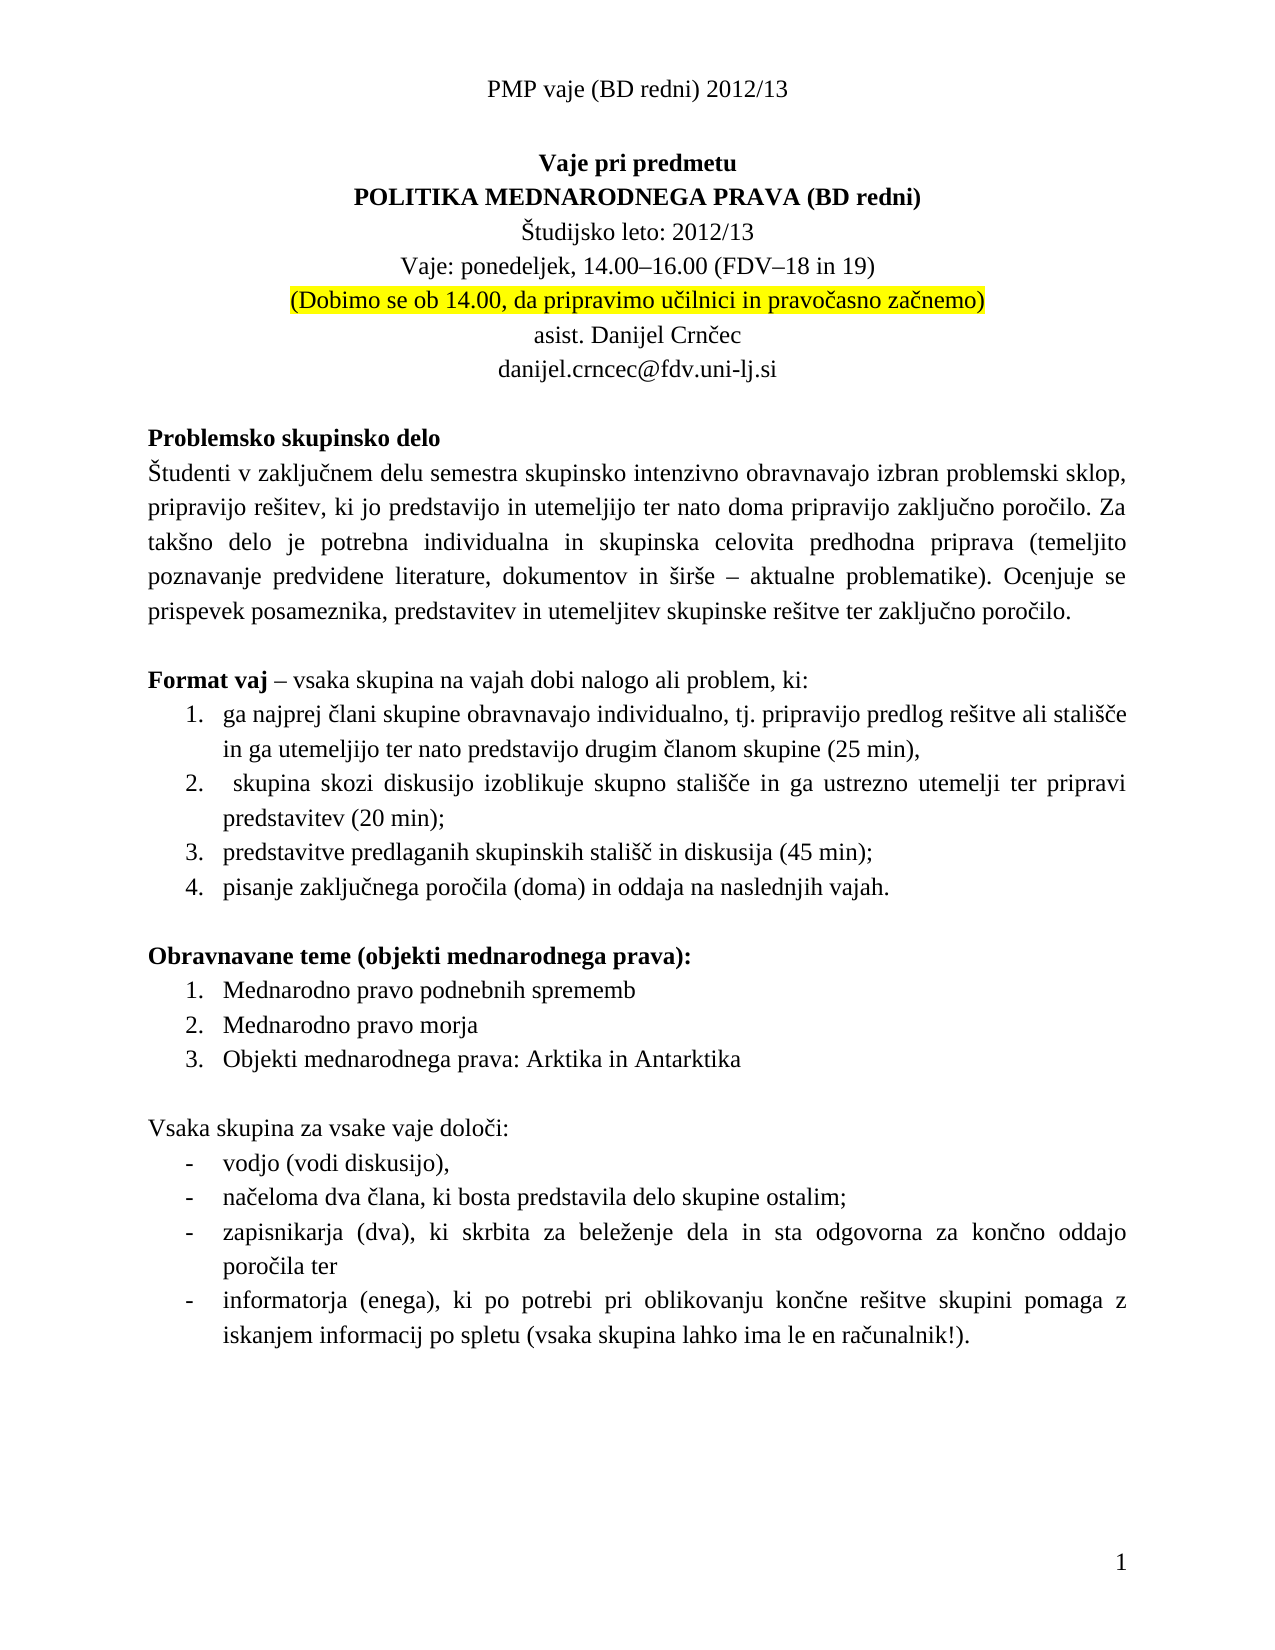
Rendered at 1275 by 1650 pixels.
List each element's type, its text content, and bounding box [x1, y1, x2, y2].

list pisanje zaključnega poročila (doma) in oddaja na naslednjih vajah. [185, 872, 1127, 901]
list Mednarodno pravo morja [185, 1010, 1127, 1038]
text Problemsko skupinsko delo [148, 423, 1127, 452]
text Format vaj – vsaka skupina na vajah dobi nalogo ali problem, ki: [148, 665, 1127, 694]
list zapisnikarja (dva), ki skrbita za beleženje dela in sta odgovorna za končno oddajo poročila ter [185, 1217, 1127, 1280]
text danijel.crncec@fdv.uni-lj.si [148, 354, 1127, 383]
list Objekti mednarodnega prava: Arktika in Antarktika [185, 1044, 1127, 1073]
list načeloma dva člana, ki bosta predstavila delo skupine ostalim; [185, 1182, 1127, 1211]
text (Dobimo se ob 14.00, da pripravimo učilnici in pravočasno začnemo) [148, 286, 1127, 314]
text Vaje: ponedeljek, 14.00–16.00 (FDV–18 in 19) [148, 251, 1127, 280]
list vodjo (vodi diskusijo), [185, 1148, 1127, 1176]
text Vaje pri predmetu [148, 148, 1127, 176]
list Mednarodno pravo podnebnih sprememb [185, 975, 1127, 1004]
text POLITIKA MEDNARODNEGA PRAVA (BD redni) [148, 182, 1127, 211]
list predstavitve predlaganih skupinskih stališč in diskusija (45 min); [185, 837, 1127, 866]
text Študijsko leto: 2012/13 [148, 217, 1127, 245]
list skupina skozi diskusijo izoblikuje skupno stališče in ga ustrezno utemelji ter pripravi predstavitev (20 min); [185, 768, 1127, 832]
text Študenti v zaključnem delu semestra skupinsko intenzivno obravnavajo izbran problemski sklop, pripravijo rešitev, ki jo predstavijo in utemeljijo ter nato doma pripravijo zaključno poročilo. Za takšno delo je potrebna individualna in skupinska celovita predhodna priprava (temeljito poznavanje predvidene literature, dokumentov in širše – aktualne problematike). Ocenjuje se prispevek posameznika, predstavitev in utemeljitev skupinske rešitve ter zaključno poročilo. [148, 458, 1127, 625]
list ga najprej člani skupine obravnavajo individualno, tj. pripravijo predlog rešitve ali stališče in ga utemeljijo ter nato predstavijo drugim članom skupine (25 min), [185, 699, 1127, 763]
list informatorja (enega), ki po potrebi pri oblikovanju končne rešitve skupini pomaga z iskanjem informacij po spletu (vsaka skupina lahko ima le en računalnik!). [185, 1286, 1127, 1349]
text Obravnavane teme (objekti mednarodnega prava): [148, 941, 1127, 969]
text Vsaka skupina za vsake vaje določi: [148, 1113, 1127, 1142]
text asist. Danijel Crnčec [148, 320, 1127, 349]
